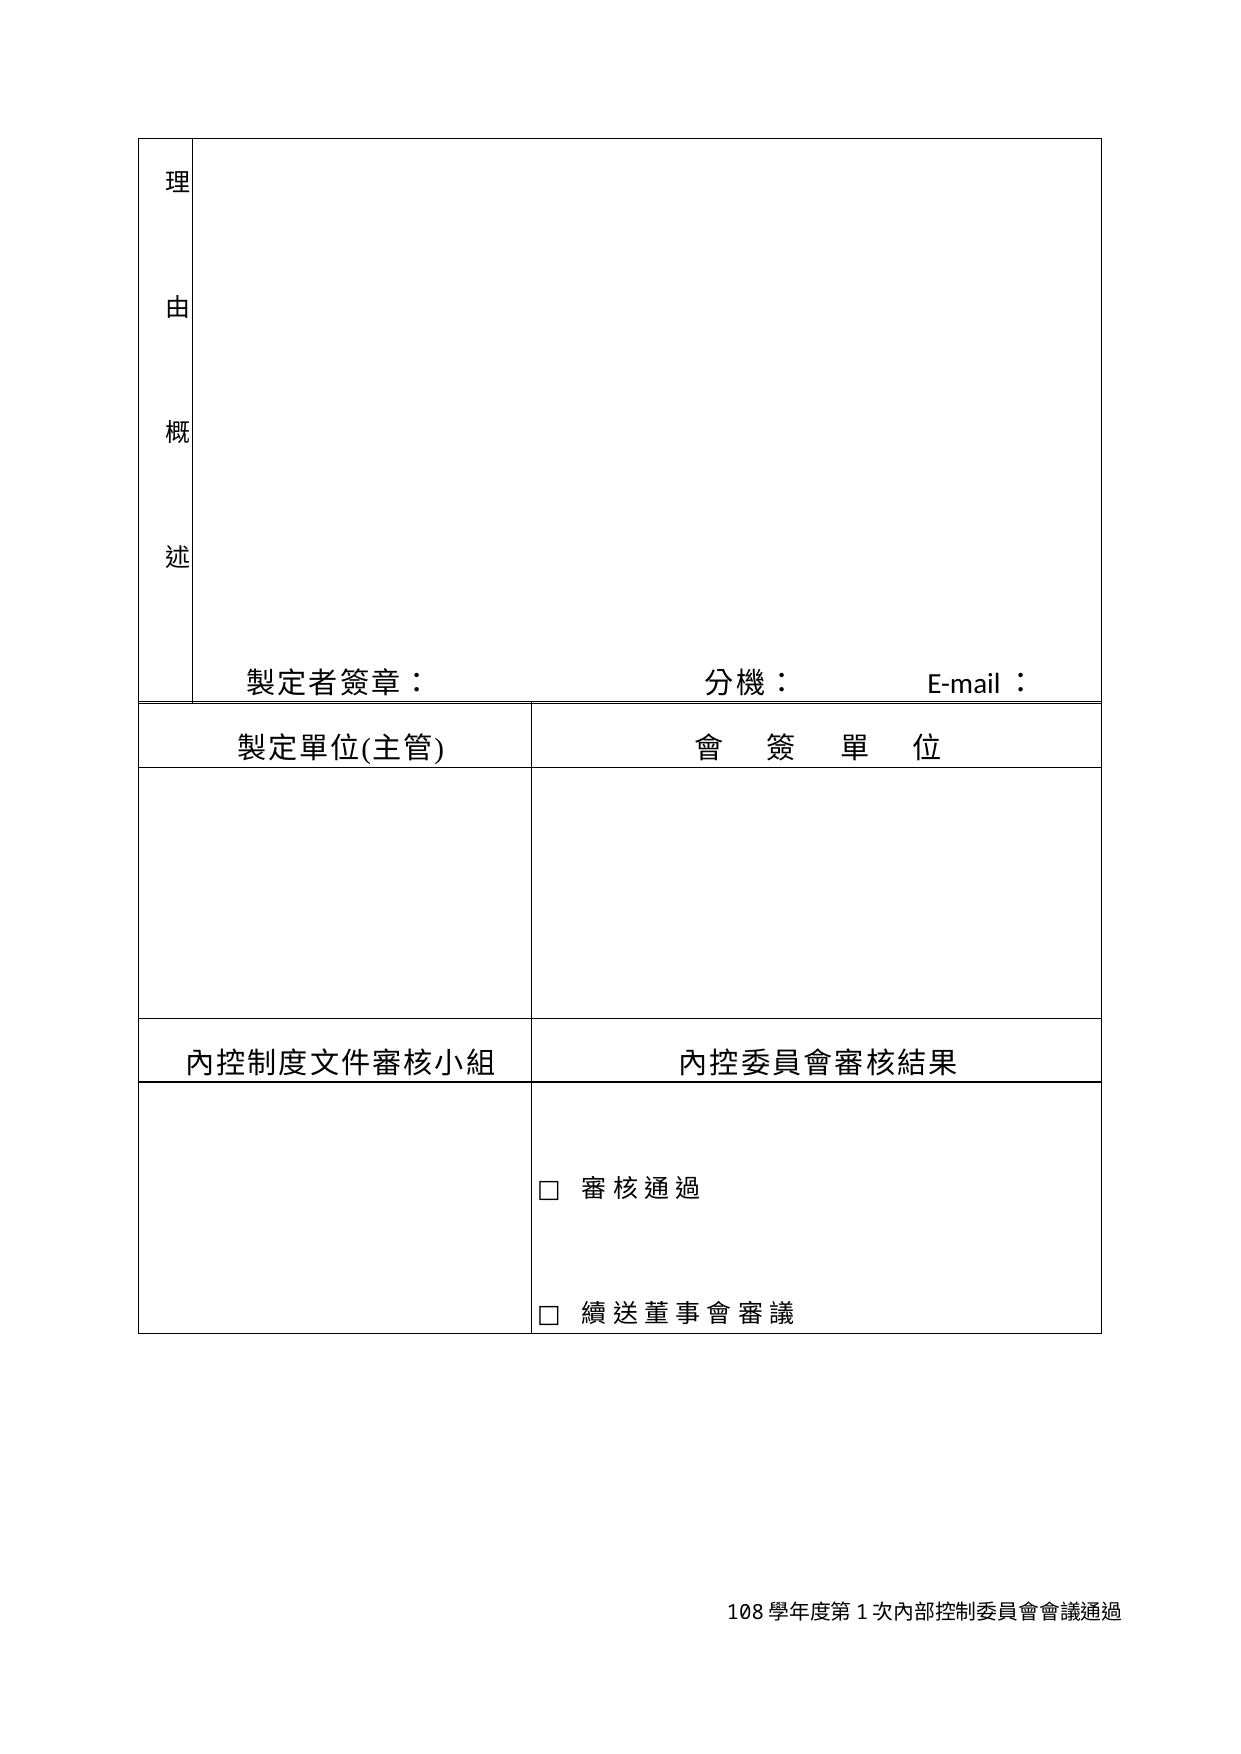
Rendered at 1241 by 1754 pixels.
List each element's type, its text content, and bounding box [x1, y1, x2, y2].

table_cell 內控委員會審核結果 [532, 1019, 1101, 1081]
table_cell [139, 1083, 531, 1332]
table_cell 審核通過 續送董事會審議 [532, 1083, 1101, 1332]
table_cell [139, 768, 531, 1018]
table_cell 製定單位(主管) [139, 704, 531, 767]
table_cell 內控制度文件審核小組 [139, 1019, 531, 1081]
table_cell [532, 768, 1101, 1018]
table_cell 理 由 概 述 [139, 139, 192, 701]
table_cell 會 簽 單 位 [532, 704, 1101, 767]
table_cell 製定者簽章： 分機： E-mail： [193, 139, 1101, 701]
